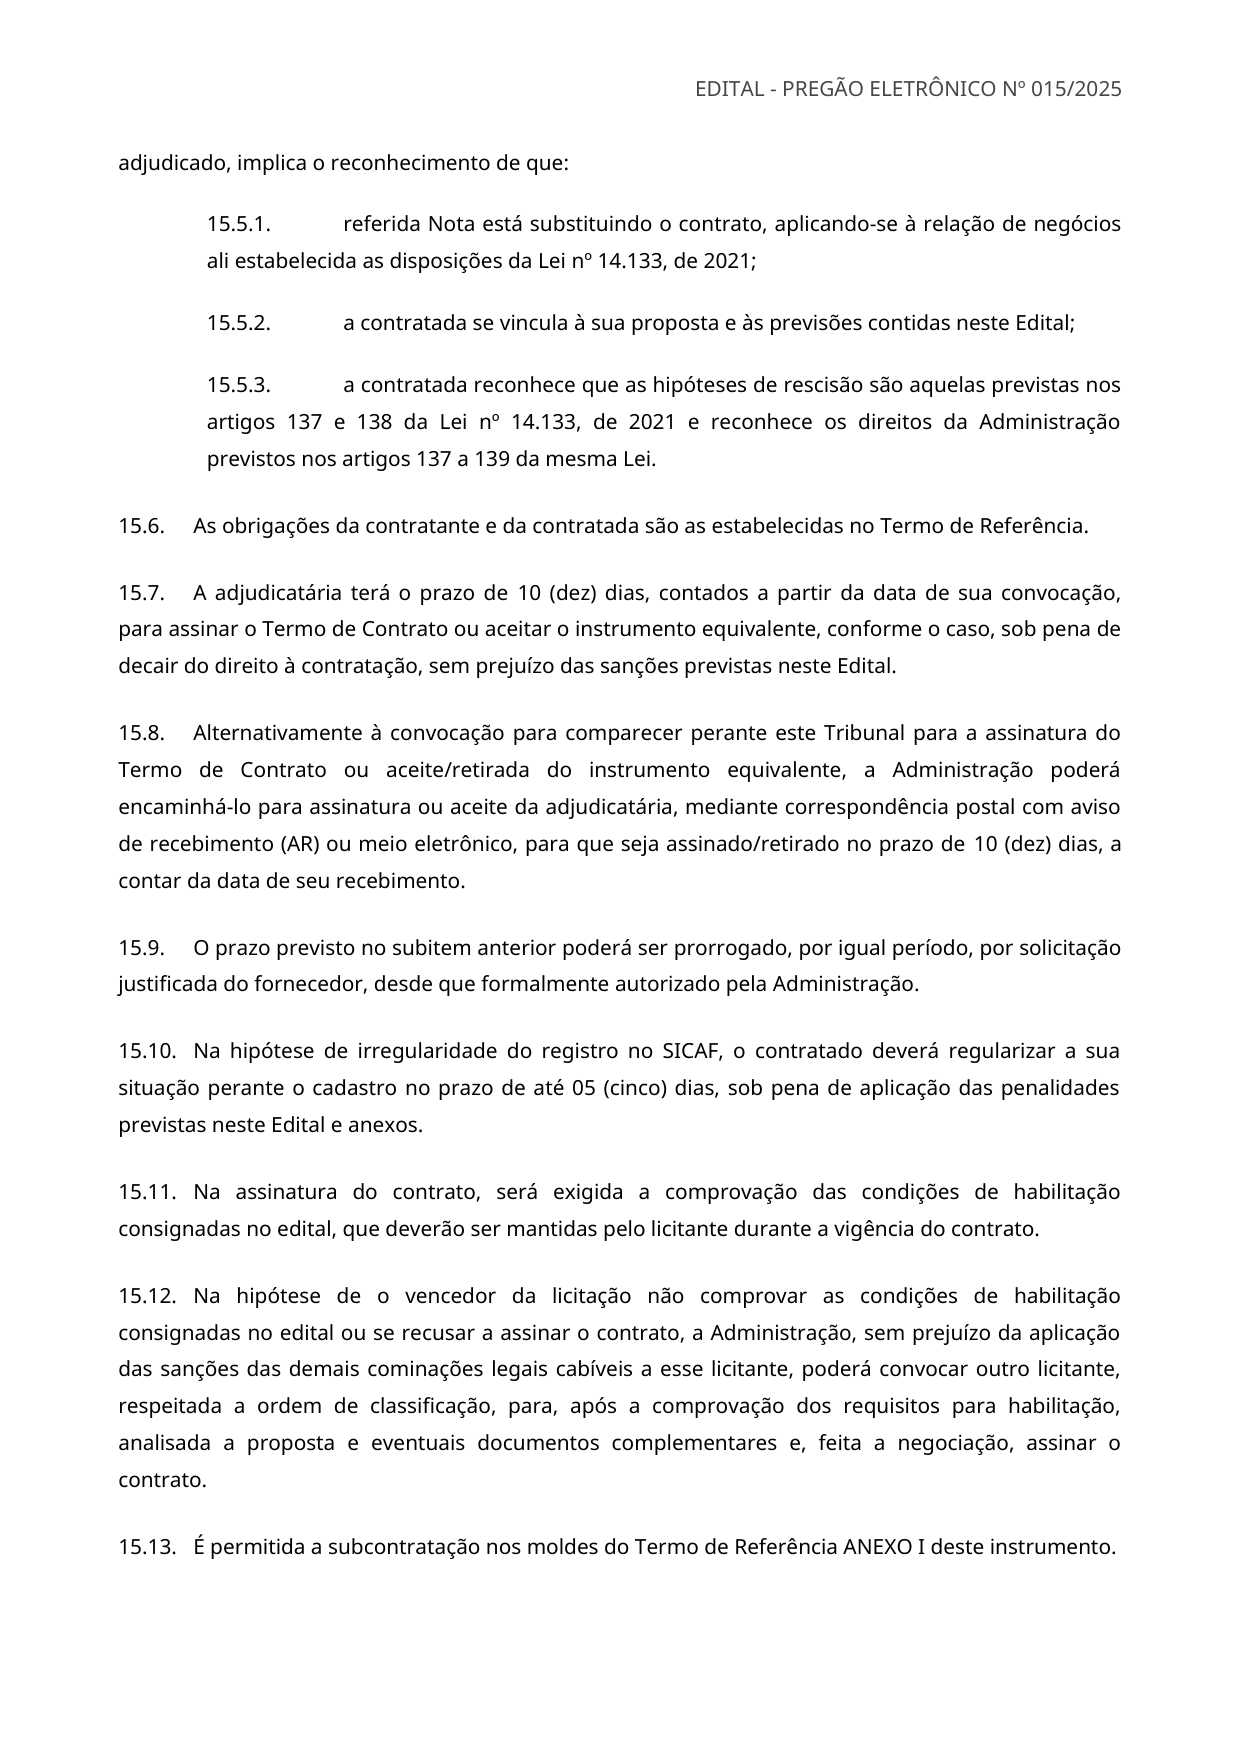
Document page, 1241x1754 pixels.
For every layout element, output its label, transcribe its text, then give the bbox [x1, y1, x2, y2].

list A adjudicatária terá o prazo de 10 (dez) dias, contados a partir da data de sua convocação, para assinar o Termo de Contrato ou aceitar o instrumento equivalente, conforme o caso, sob pena de decair do direito à contratação, sem prejuízo das sanções previstas neste Edital. [118, 578, 1122, 680]
list Alternativamente à convocação para comparecer perante este Tribunal para a assinatura do Termo de Contrato ou aceite/retirada do instrumento equivalente, a Administração poderá encaminhá-lo para assinatura ou aceite da adjudicatária, mediante correspondência postal com aviso de recebimento (AR) ou meio eletrônico, para que seja assinado/retirado no prazo de 10 (dez) dias, a contar da data de seu recebimento. [118, 718, 1122, 894]
list É permitida a subcontratação nos moldes do Termo de Referência ANEXO I deste instrumento. [118, 1532, 1122, 1561]
list a contratada reconhece que as hipóteses de rescisão são aquelas previstas nos artigos 137 e 138 da Lei nº 14.133, de 2021 e reconhece os direitos da Administração previstos nos artigos 137 a 139 da mesma Lei. [207, 370, 1122, 472]
list O prazo previsto no subitem anterior poderá ser prorrogado, por igual período, por solicitação justificada do fornecedor, desde que formalmente autorizado pela Administração. [118, 933, 1122, 998]
list referida Nota está substituindo o contrato, aplicando-se à relação de negócios ali estabelecida as disposições da Lei nº 14.133, de 2021; [207, 209, 1122, 275]
list adjudicado, implica o reconhecimento de que: [118, 148, 1122, 176]
list Na hipótese de irregularidade do registro no SICAF, o contratado deverá regularizar a sua situação perante o cadastro no prazo de até 05 (cinco) dias, sob pena de aplicação das penalidades previstas neste Edital e anexos. [118, 1036, 1122, 1139]
list Na hipótese de o vencedor da licitação não comprovar as condições de habilitação consignadas no edital ou se recusar a assinar o contrato, a Administração, sem prejuízo da aplicação das sanções das demais cominações legais cabíveis a esse licitante, poderá convocar outro licitante, respeitada a ordem de classificação, para, após a comprovação dos requisitos para habilitação, analisada a proposta e eventuais documentos complementares e, feita a negociação, assinar o contrato. [118, 1281, 1122, 1494]
list Na assinatura do contrato, será exigida a comprovação das condições de habilitação consignadas no edital, que deverão ser mantidas pelo licitante durante a vigência do contrato. [118, 1177, 1122, 1242]
list As obrigações da contratante e da contratada são as estabelecidas no Termo de Referência. [118, 511, 1122, 539]
list a contratada se vincula à sua proposta e às previsões contidas neste Edital; [207, 308, 1122, 337]
